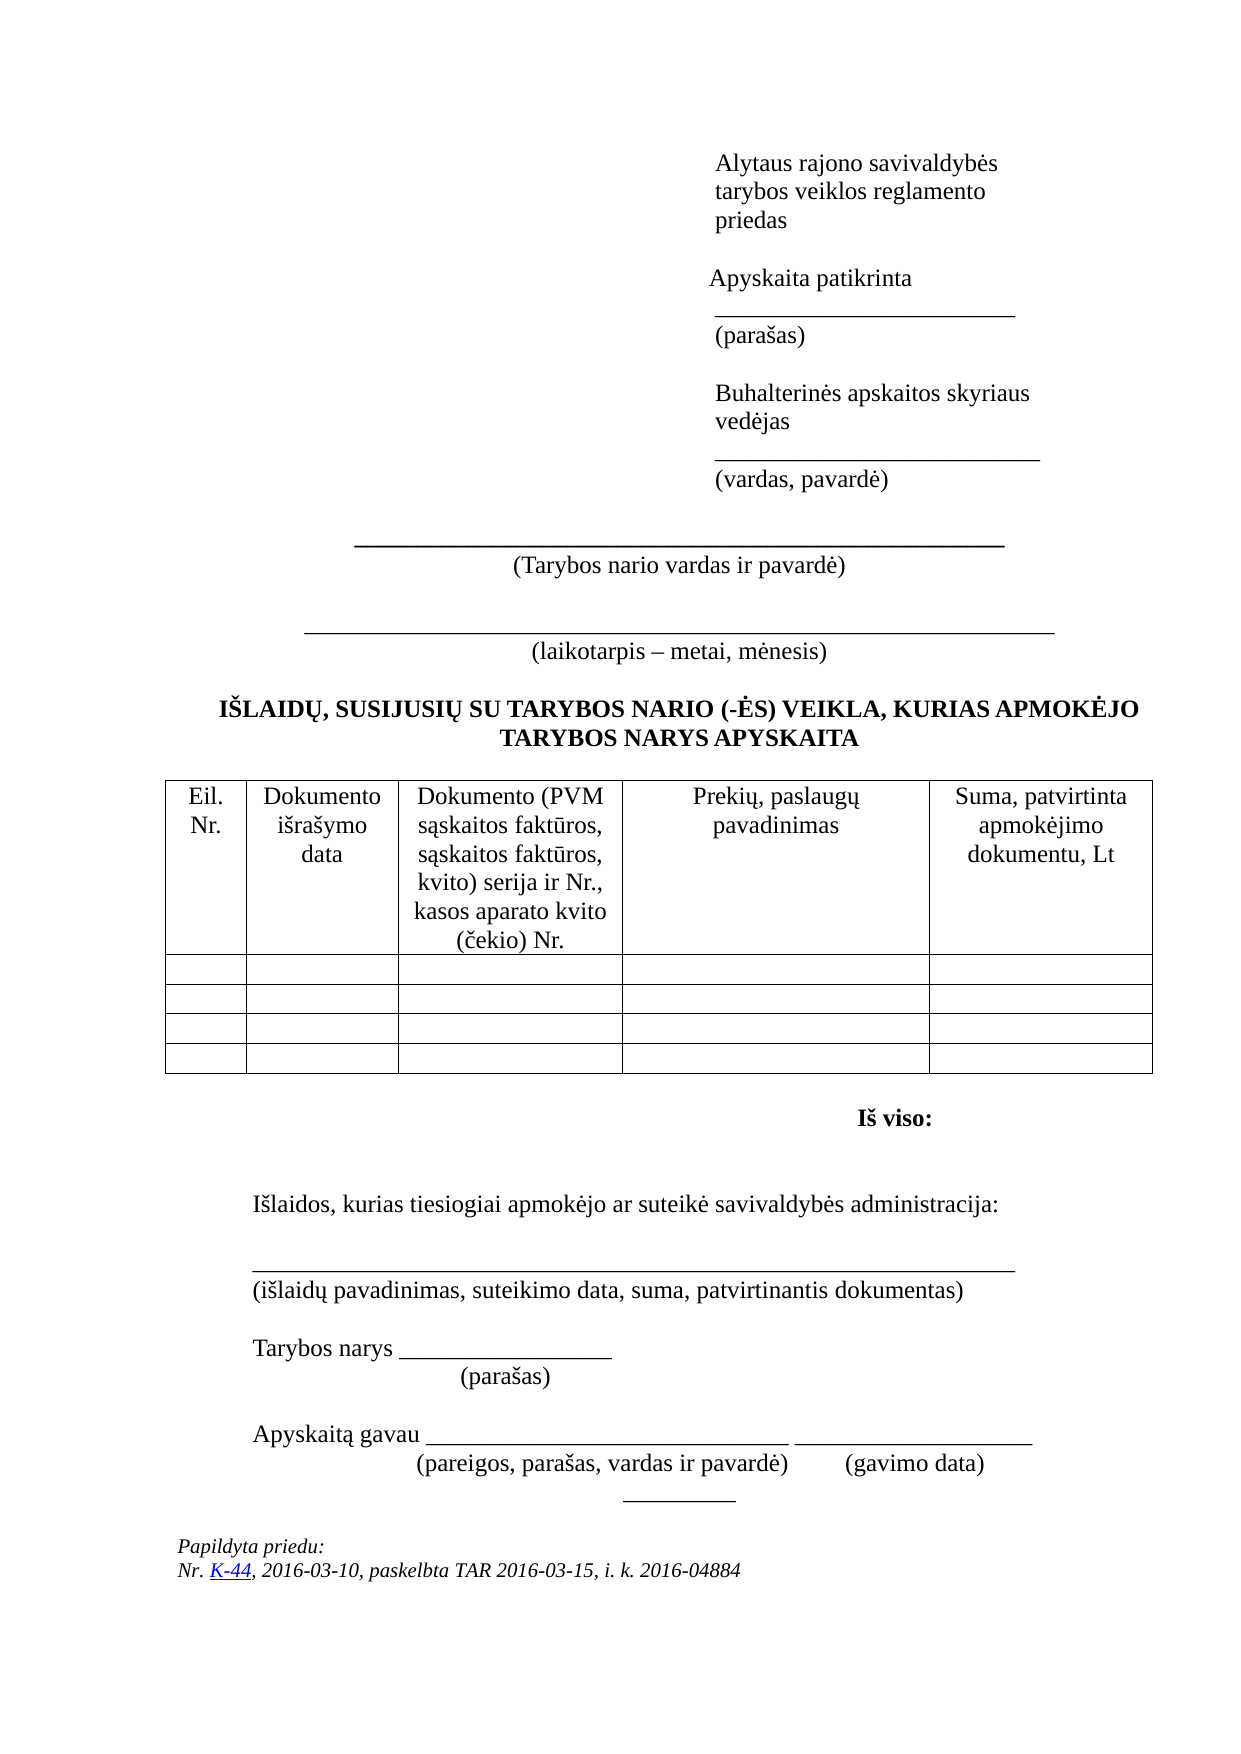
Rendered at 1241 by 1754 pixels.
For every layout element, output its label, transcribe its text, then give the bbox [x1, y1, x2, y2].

table_header Dokumento (PVM sąskaitos faktūros, sąskaitos faktūros, kvito) serija ir Nr., kasos aparato kvito (čekio) Nr. [399, 781, 622, 954]
text (parašas) [177, 1361, 1181, 1390]
table_cell [247, 955, 398, 983]
text (išlaidų pavadinimas, suteikimo data, suma, patvirtinantis dokumentas) [177, 1275, 1181, 1304]
table_cell [247, 985, 398, 1013]
text (pareigos, parašas, vardas ir pavardė) (gavimo data) [177, 1448, 1181, 1476]
text _____________________________________________________________ [177, 1246, 1181, 1275]
text Tarybos narys _________________ [177, 1333, 1181, 1361]
table_cell [623, 1044, 929, 1073]
table_cell [399, 1044, 622, 1073]
table_cell [166, 955, 246, 983]
text (vardas, pavardė) [709, 464, 1181, 493]
text __________________________ [709, 435, 1181, 464]
table_cell [399, 1014, 622, 1043]
table_cell [930, 1044, 1152, 1073]
table_header Eil. Nr. [166, 781, 246, 954]
table_cell [930, 1014, 1152, 1043]
table_cell [623, 1014, 929, 1043]
text Iš viso: [177, 1103, 1181, 1131]
text (parašas) [709, 320, 1181, 349]
text ________________________ [709, 291, 1181, 320]
text Papildyta priedu: [177, 1534, 1181, 1558]
table_cell [623, 985, 929, 1013]
text Apyskaita patikrinta [709, 263, 1181, 291]
text Išlaidos, kurias tiesiogiai apmokėjo ar suteikė savivaldybės administracija: [177, 1189, 1181, 1218]
table_cell [166, 1014, 246, 1043]
table_header Prekių, paslaugų pavadinimas [623, 781, 929, 954]
text ____________________________________________________ [177, 521, 1181, 550]
text Buhalterinės apskaitos skyriaus [709, 378, 1181, 406]
table_cell [247, 1014, 398, 1043]
table_cell [930, 955, 1152, 983]
text IŠLAIDŲ, SUSIJUSIŲ SU TARYBOS NARIO (-ĖS) VEIKLA, KURIAS APMOKĖJO TARYBOS NARYS APYSKAITA [177, 694, 1181, 751]
table_header Dokumento išrašymo data [247, 781, 398, 954]
text (Tarybos nario vardas ir pavardė) [177, 550, 1181, 579]
table_cell [399, 955, 622, 983]
text Apyskaitą gavau _____________________________ ___________________ [177, 1419, 1181, 1448]
text priedas [709, 205, 1181, 234]
table_cell [399, 985, 622, 1013]
text _________ [177, 1476, 1181, 1505]
table_header Suma, patvirtinta apmokėjimo dokumentu, Lt [930, 781, 1152, 954]
table_cell [166, 985, 246, 1013]
table_cell [247, 1044, 398, 1073]
table_cell [166, 1044, 246, 1073]
table_cell [930, 985, 1152, 1013]
text ____________________________________________________________ [177, 608, 1181, 636]
table_cell [623, 955, 929, 983]
text Alytaus rajono savivaldybės [177, 148, 1181, 176]
text tarybos veiklos reglamento [709, 176, 1181, 205]
text vedėjas [709, 406, 1181, 435]
text (laikotarpis – metai, mėnesis) [177, 636, 1181, 665]
text Nr. K-44, 2016-03-10, paskelbta TAR 2016-03-15, i. k. 2016-04884 [177, 1558, 1181, 1582]
